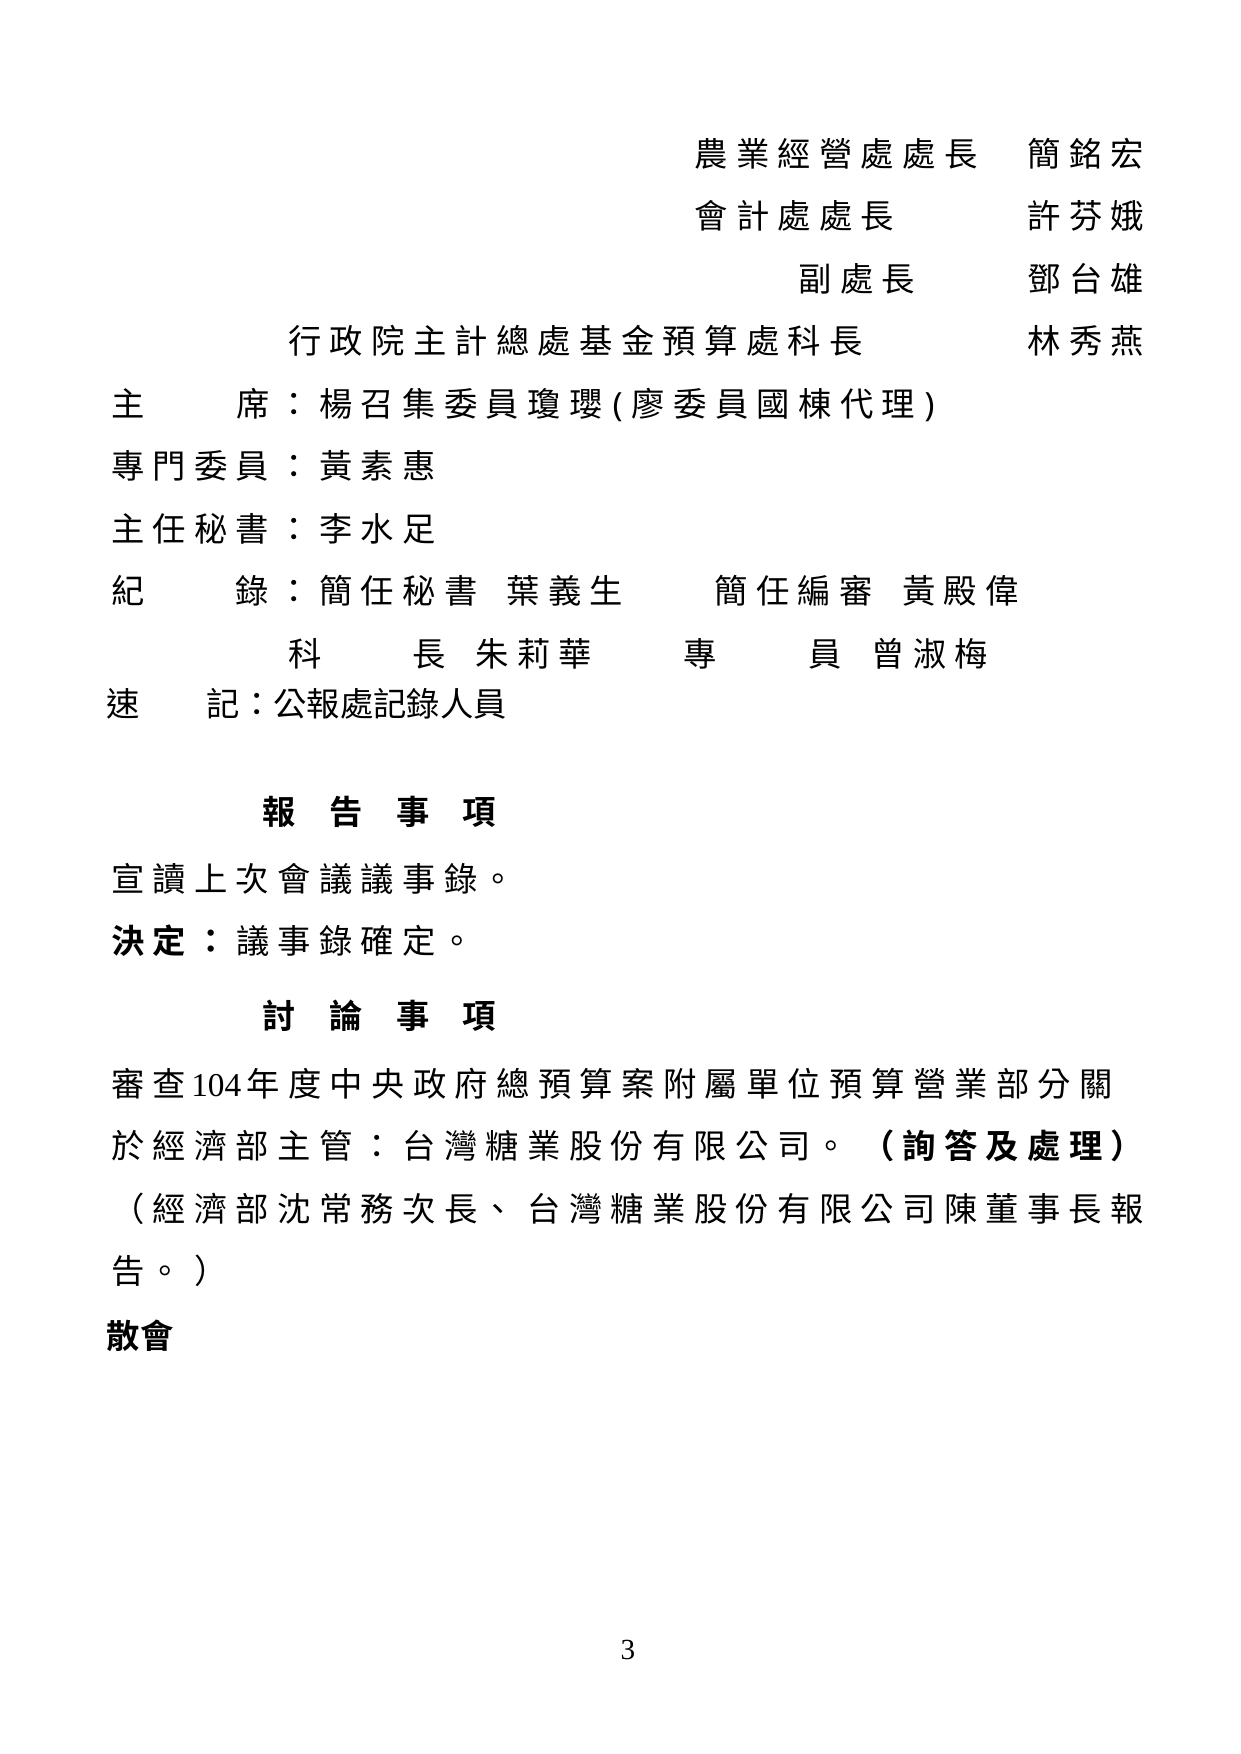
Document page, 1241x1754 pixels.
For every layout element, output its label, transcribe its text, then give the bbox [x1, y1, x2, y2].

text 農業經營處處長 簡銘宏 [452, 110, 1148, 173]
text 審查104年度中央政府總預算案附屬單位預算營業部分關於經濟部主管：台灣糖業股份有限公司。（詢答及處理） [107, 1040, 1148, 1165]
text 主 席：楊召集委員瓊瓔(廖委員國棟代理) [107, 360, 1148, 423]
text 宣讀上次會議議事錄。 [107, 835, 1148, 898]
text 主任秘書：李水足 [107, 485, 1119, 548]
text 討 論 事 項 [107, 986, 1148, 1040]
text 決定：議事錄確定。 [107, 898, 1148, 960]
text 專門委員：黃素惠 [107, 423, 1119, 485]
text 副處長 鄧台雄 [452, 235, 1148, 298]
text 科 長 朱莉華 專 員 曾淑梅 [277, 610, 1148, 673]
text 行政院主計總處基金預算處科長 林秀燕 [276, 298, 1148, 360]
text 散會 [3, 1305, 1132, 1359]
text 報 告 事 項 [107, 781, 1148, 835]
text （經濟部沈常務次長、台灣糖業股份有限公司陳董事長報告。） [107, 1165, 1148, 1290]
text 速 記：公報處記錄人員 [107, 673, 1148, 727]
text 會計處處長 許芬娥 [452, 173, 1148, 235]
text 紀 錄：簡任秘書 葉義生 簡任編審 黃殿偉 [107, 548, 1163, 610]
